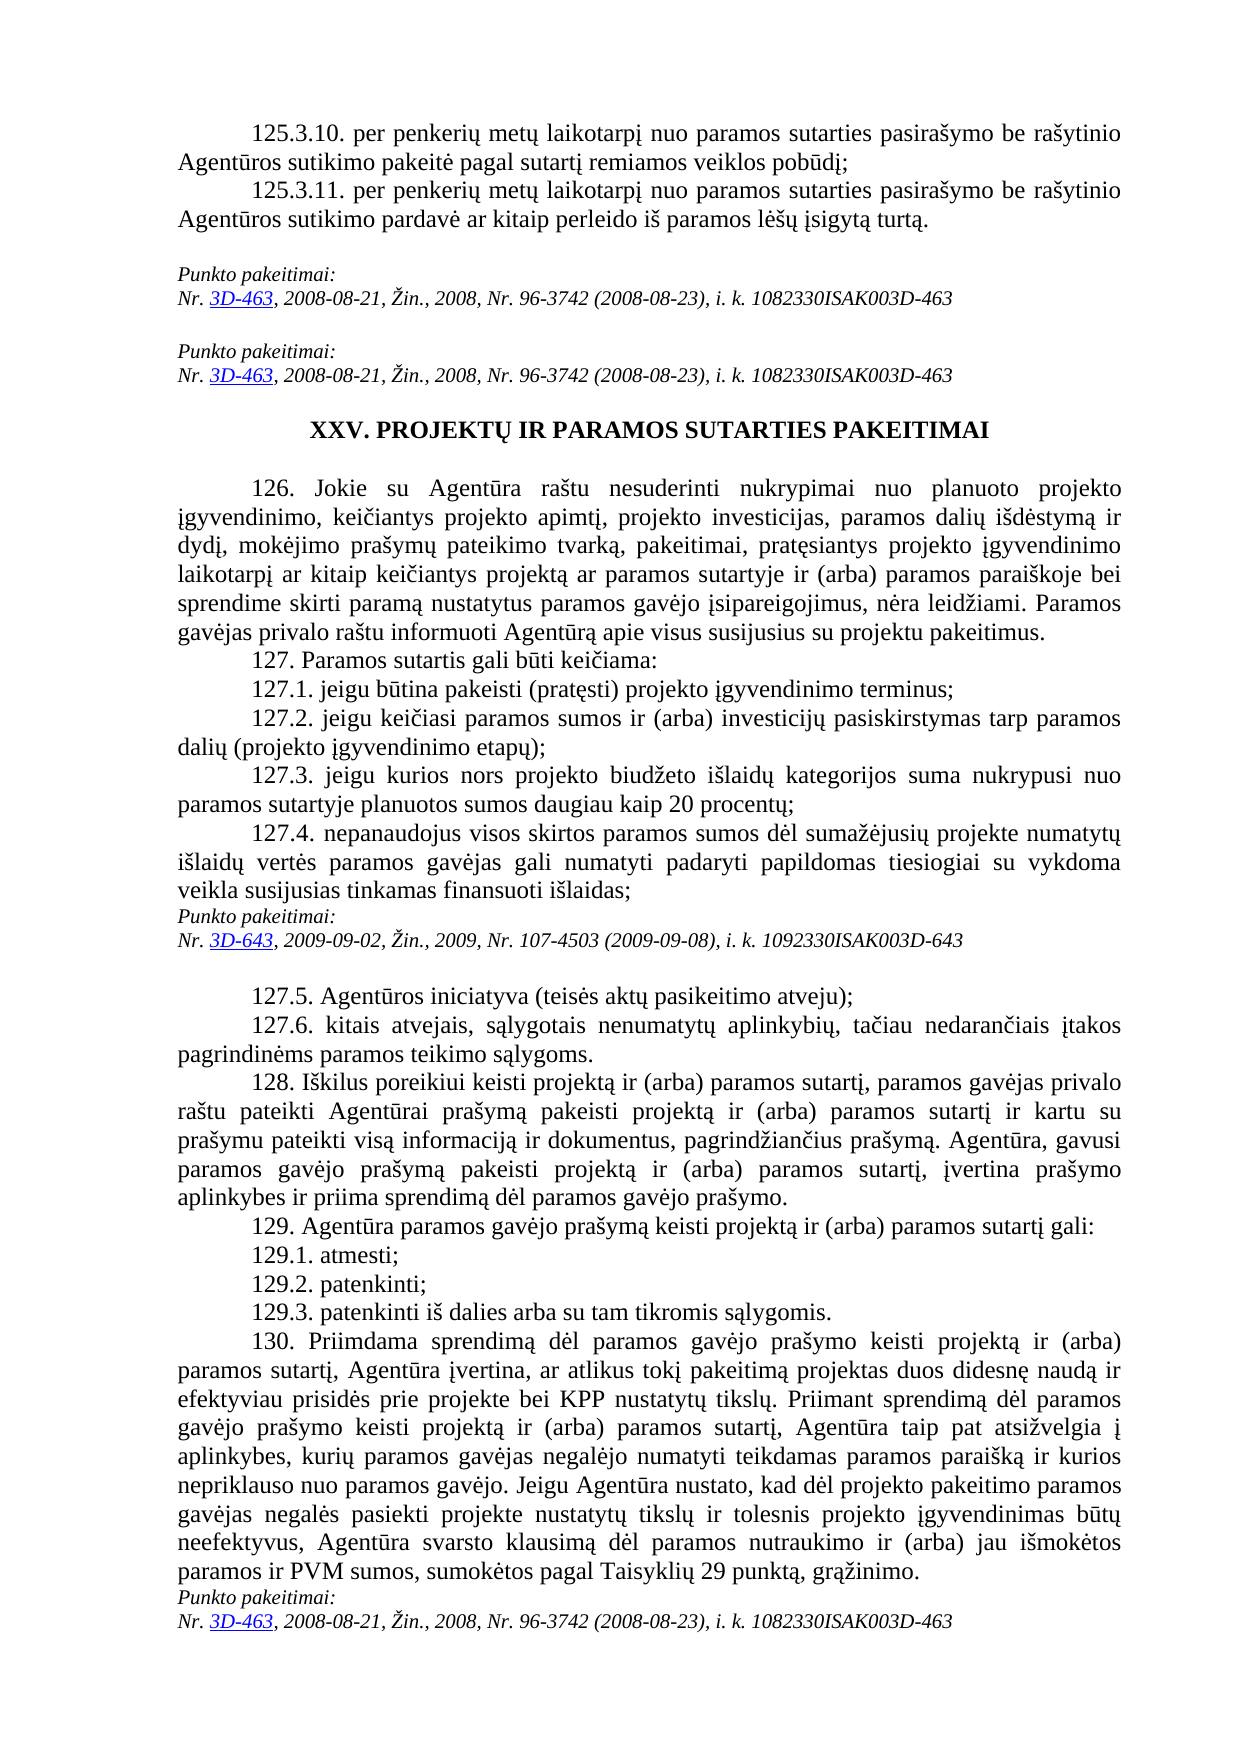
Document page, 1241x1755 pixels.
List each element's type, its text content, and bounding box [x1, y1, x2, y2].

text 130. Priimdama sprendimą dėl paramos gavėjo prašymo keisti projektą ir (arba) paramos sutartį, Agentūra įvertina, ar atlikus tokį pakeitimą projektas duos didesnę naudą ir efektyviau prisidės prie projekte bei KPP nustatytų tikslų. Priimant sprendimą dėl paramos gavėjo prašymo keisti projektą ir (arba) paramos sutartį, Agentūra taip pat atsižvelgia į aplinkybes, kurių paramos gavėjas negalėjo numatyti teikdamas paramos paraišką ir kurios nepriklauso nuo paramos gavėjo. Jeigu Agentūra nustato, kad dėl projekto pakeitimo paramos gavėjas negalės pasiekti projekte nustatytų tikslų ir tolesnis projekto įgyvendinimas būtų neefektyvus, Agentūra svarsto klausimą dėl paramos nutraukimo ir (arba) jau išmokėtos paramos ir PVM sumos, sumokėtos pagal Taisyklių 29 punktą, grąžinimo. [177, 1326, 1122, 1585]
text 127.1. jeigu būtina pakeisti (pratęsti) projekto įgyvendinimo terminus; [177, 674, 1122, 703]
text 125.3.11. per penkerių metų laikotarpį nuo paramos sutarties pasirašymo be rašytinio Agentūros sutikimo pardavė ar kitaip perleido iš paramos lėšų įsigytą turtą. [177, 176, 1122, 233]
text Punkto pakeitimai: [177, 1585, 1122, 1609]
text XXV. PROJEKTŲ IR PARAMOS SUTARTIES PAKEITIMAI [177, 416, 1122, 444]
text Punkto pakeitimai: [177, 339, 1122, 363]
text 129.3. patenkinti iš dalies arba su tam tikromis sąlygomis. [177, 1297, 1122, 1326]
text 127.6. kitais atvejais, sąlygotais nenumatytų aplinkybių, tačiau nedarančiais įtakos pagrindinėms paramos teikimo sąlygoms. [177, 1010, 1122, 1067]
text 127.4. nepanaudojus visos skirtos paramos sumos dėl sumažėjusių projekte numatytų išlaidų vertės paramos gavėjas gali numatyti padaryti papildomas tiesiogiai su vykdoma veikla susijusias tinkamas finansuoti išlaidas; [177, 818, 1122, 904]
text Nr. 3D-463, 2008-08-21, Žin., 2008, Nr. 96-3742 (2008-08-23), i. k. 1082330ISAK003D-463 [177, 1609, 1122, 1633]
text 125.3.10. per penkerių metų laikotarpį nuo paramos sutarties pasirašymo be rašytinio Agentūros sutikimo pakeitė pagal sutartį remiamos veiklos pobūdį; [177, 118, 1122, 176]
text 129. Agentūra paramos gavėjo prašymą keisti projektą ir (arba) paramos sutartį gali: [177, 1211, 1122, 1240]
text 126. Jokie su Agentūra raštu nesuderinti nukrypimai nuo planuoto projekto įgyvendinimo, keičiantys projekto apimtį, projekto investicijas, paramos dalių išdėstymą ir dydį, mokėjimo prašymų pateikimo tvarką, pakeitimai, pratęsiantys projekto įgyvendinimo laikotarpį ar kitaip keičiantys projektą ar paramos sutartyje ir (arba) paramos paraiškoje bei sprendime skirti paramą nustatytus paramos gavėjo įsipareigojimus, nėra leidžiami. Paramos gavėjas privalo raštu informuoti Agentūrą apie visus susijusius su projektu pakeitimus. [177, 473, 1122, 646]
text 127.2. jeigu keičiasi paramos sumos ir (arba) investicijų pasiskirstymas tarp paramos dalių (projekto įgyvendinimo etapų); [177, 703, 1122, 761]
text 127.5. Agentūros iniciatyva (teisės aktų pasikeitimo atveju); [177, 981, 1122, 1010]
text Punkto pakeitimai: [177, 262, 1122, 286]
text Nr. 3D-463, 2008-08-21, Žin., 2008, Nr. 96-3742 (2008-08-23), i. k. 1082330ISAK003D-463 [177, 286, 1122, 310]
text 127. Paramos sutartis gali būti keičiama: [177, 646, 1122, 674]
text Nr. 3D-643, 2009-09-02, Žin., 2009, Nr. 107-4503 (2009-09-08), i. k. 1092330ISAK003D-643 [177, 928, 1122, 952]
text 129.1. atmesti; [177, 1240, 1122, 1269]
text Nr. 3D-463, 2008-08-21, Žin., 2008, Nr. 96-3742 (2008-08-23), i. k. 1082330ISAK003D-463 [177, 363, 1122, 387]
text 129.2. patenkinti; [177, 1269, 1122, 1297]
text 128. Iškilus poreikiui keisti projektą ir (arba) paramos sutartį, paramos gavėjas privalo raštu pateikti Agentūrai prašymą pakeisti projektą ir (arba) paramos sutartį ir kartu su prašymu pateikti visą informaciją ir dokumentus, pagrindžiančius prašymą. Agentūra, gavusi paramos gavėjo prašymą pakeisti projektą ir (arba) paramos sutartį, įvertina prašymo aplinkybes ir priima sprendimą dėl paramos gavėjo prašymo. [177, 1067, 1122, 1211]
text 127.3. jeigu kurios nors projekto biudžeto išlaidų kategorijos suma nukrypusi nuo paramos sutartyje planuotos sumos daugiau kaip 20 procentų; [177, 761, 1122, 818]
text Punkto pakeitimai: [177, 904, 1122, 928]
